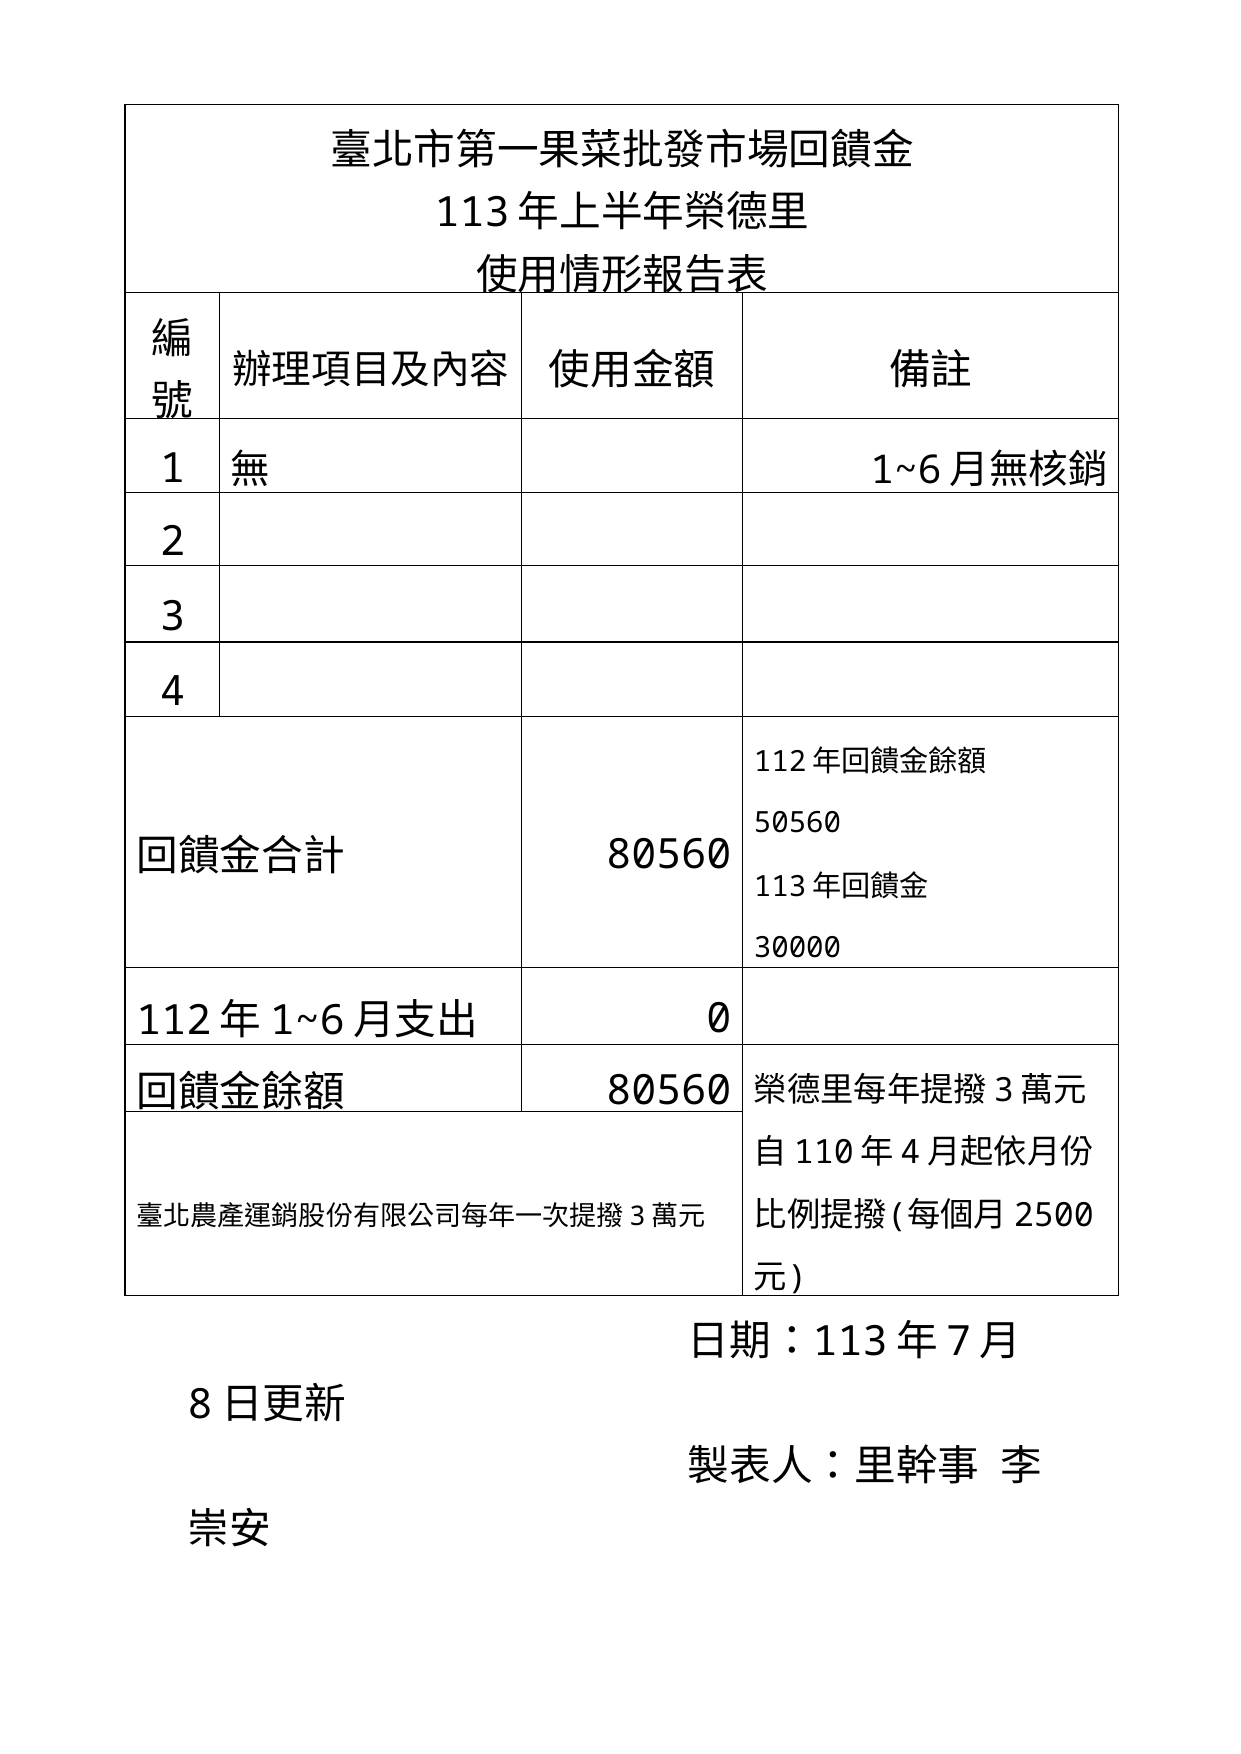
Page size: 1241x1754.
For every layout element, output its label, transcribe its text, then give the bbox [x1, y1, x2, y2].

table_cell 1~6月無核銷 [743, 419, 1118, 492]
table_cell 2 [126, 493, 219, 565]
table_cell 榮德里每年提撥3萬元 自110年4月起依月份比例提撥(每個月2500元) [743, 1045, 1118, 1295]
table_cell [522, 493, 742, 565]
table_cell 回饋金合計 [126, 717, 521, 967]
table_cell 備註 [743, 293, 1118, 418]
table_cell [743, 493, 1118, 565]
table_cell 回饋金餘額 [126, 1045, 521, 1111]
table_cell 編號 [126, 293, 219, 418]
table_cell 112年1~6月支出 [126, 968, 521, 1044]
text 日期：113年7月8日更新 [187, 1296, 1053, 1421]
table_cell [220, 493, 521, 565]
table_cell 臺北農產運銷股份有限公司每年一次提撥3萬元 [126, 1112, 742, 1295]
table_cell 0 [522, 968, 742, 1044]
text 製表人：里幹事 李崇安 [187, 1421, 1053, 1546]
table_cell [522, 643, 742, 716]
table_cell 3 [126, 566, 219, 641]
table_cell 使用金額 [522, 293, 742, 418]
table_cell 1 [126, 419, 219, 492]
table_cell [743, 968, 1118, 1044]
table_cell [522, 419, 742, 492]
table_cell [743, 566, 1118, 641]
table_cell 無 [220, 419, 521, 492]
table_cell [220, 566, 521, 641]
table_cell 辦理項目及內容 [220, 293, 521, 418]
table_header 臺北市第一果菜批發市場回饋金 113年上半年榮德里 使用情形報告表 [126, 105, 1118, 292]
table_cell [743, 643, 1118, 716]
table_cell [220, 643, 521, 716]
table_cell [522, 566, 742, 641]
table_cell 80560 [522, 717, 742, 967]
table_cell 80560 [522, 1045, 742, 1111]
table_cell 4 [126, 643, 219, 716]
table_cell 112年回饋金餘額 50560 113年回饋金30000 [743, 717, 1118, 967]
